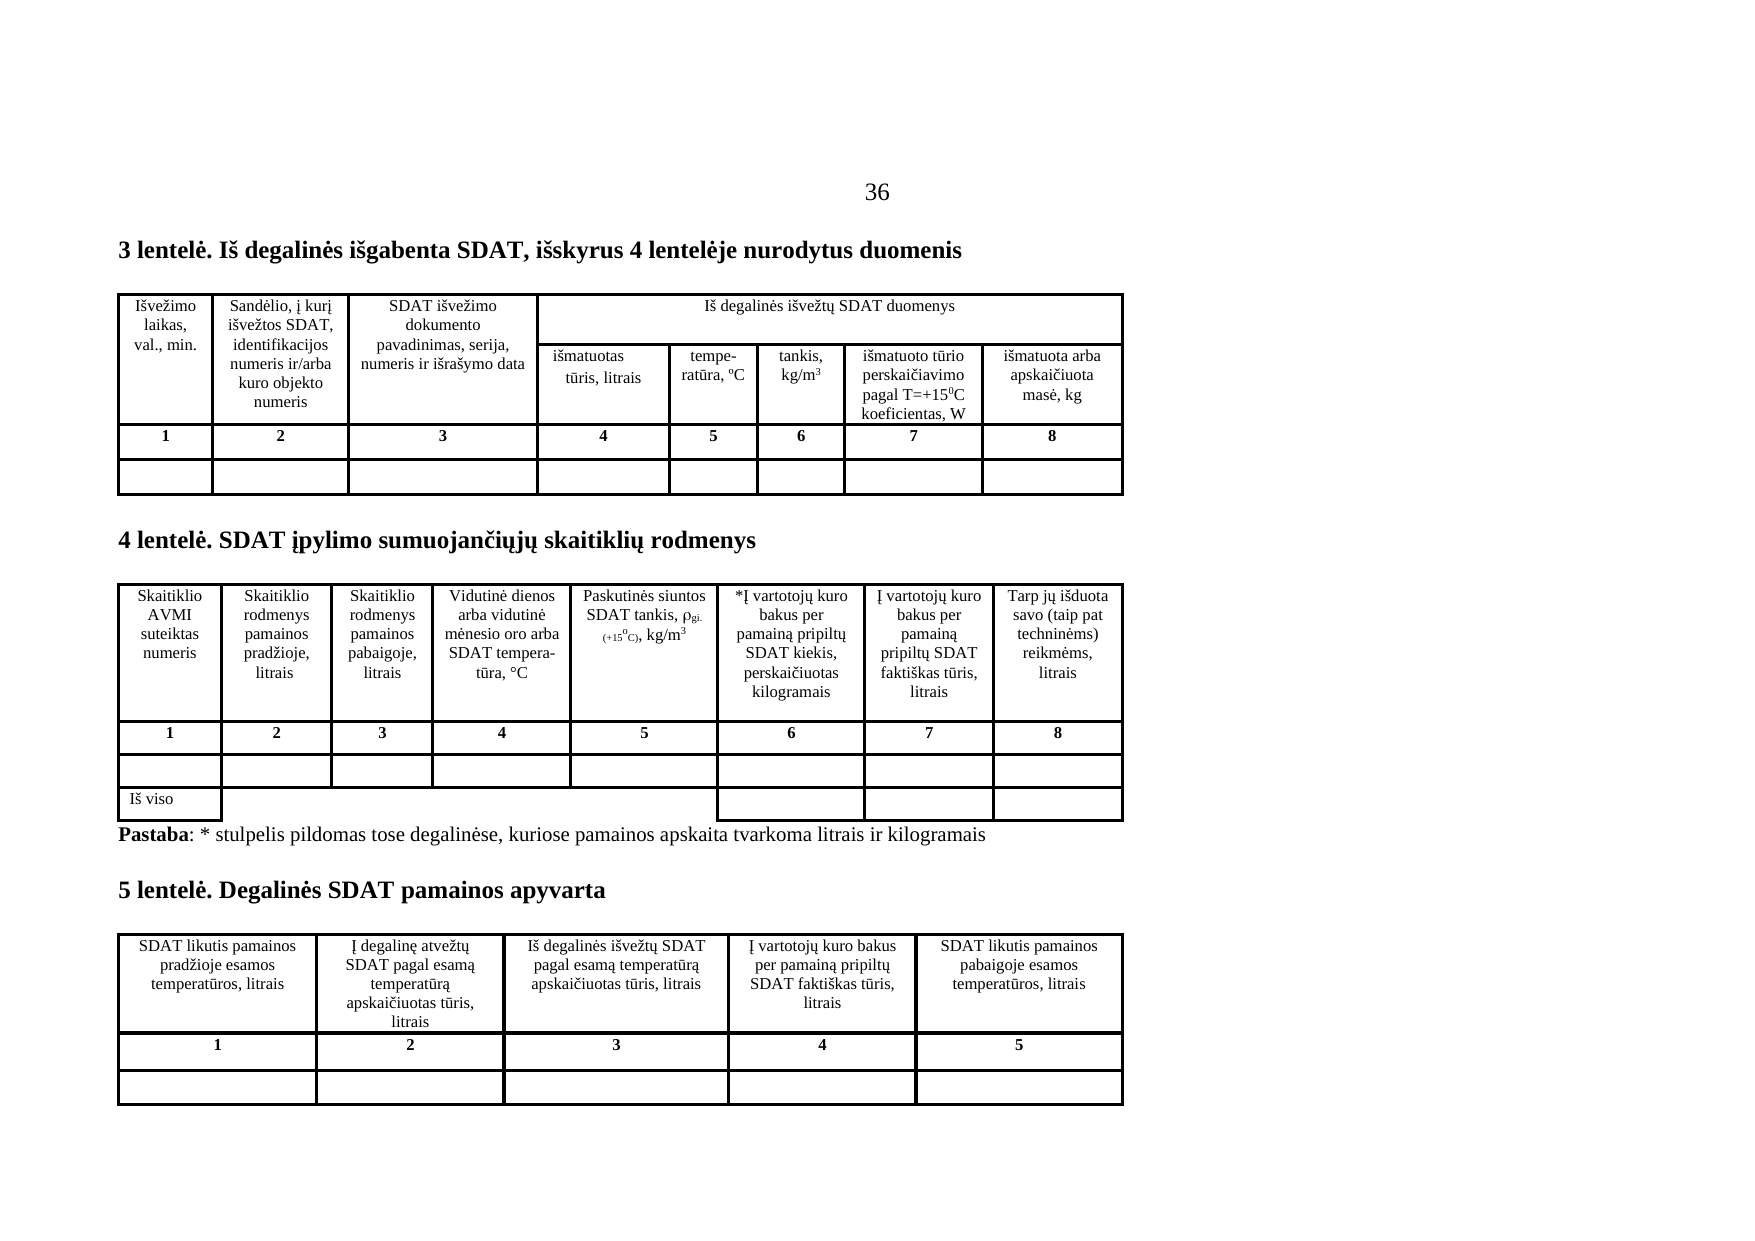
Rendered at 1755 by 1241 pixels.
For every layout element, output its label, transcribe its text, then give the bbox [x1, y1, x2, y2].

table_cell 2 [318, 1035, 502, 1068]
table_cell 2 [214, 426, 347, 458]
table_cell [572, 756, 716, 786]
table_cell 7 [866, 723, 992, 753]
text 5 lentelė. Degalinės SDAT pamainos apyvarta [118, 875, 1636, 904]
table_header SDAT likutis pamainos pabaigoje esamos temperatūros, litrais [918, 936, 1121, 1031]
table_header SDAT išvežimo dokumento pavadinimas, serija, numeris ir išrašymo data [350, 296, 536, 423]
table_cell [120, 1072, 315, 1102]
table_cell [866, 789, 992, 819]
table_cell [332, 789, 433, 819]
table_header Iš degalinės išvežtų SDAT duomenys [539, 296, 1121, 343]
table_cell [539, 461, 668, 493]
table_header Skaitiklio AVMI suteiktas numeris [120, 586, 220, 720]
table_cell [571, 789, 716, 819]
text 3 lentelė. Iš degalinės išgabenta SDAT, išskyrus 4 lentelėje nurodytus duomenis [118, 235, 1636, 264]
table_cell 4 [434, 723, 569, 753]
table_header Paskutinės siuntos SDAT tankis, gi.(+15oC), kg/m3 [572, 586, 716, 720]
table_cell [214, 461, 347, 493]
table_cell [434, 756, 569, 786]
table_header Į vartotojų kuro bakus per pamainą pripiltų SDAT faktiškas tūris, litrais [730, 936, 914, 1031]
table_header Iš degalinės išvežtų SDAT pagal esamą temperatūrą apskaičiuotas tūris, litrais [506, 936, 727, 1031]
table_cell 6 [719, 723, 863, 753]
table_cell [318, 1072, 502, 1102]
table_cell išmatuoto tūrio perskaičiavimo pagal T=+150C koeficientas, W [846, 346, 981, 423]
table_cell [984, 461, 1121, 493]
table_header Tarp jų išduota savo (taip pat techninėms) reikmėms, litrais [995, 586, 1121, 720]
table_cell 7 [846, 426, 981, 458]
table_cell [120, 461, 211, 493]
table_cell tankis, kg/m3 [759, 346, 843, 423]
table_cell [866, 756, 992, 786]
table_header Į vartotojų kuro bakus per pamainą pripiltų SDAT faktiškas tūris, litrais [866, 586, 992, 720]
table_cell 1 [120, 426, 211, 458]
table_cell 8 [984, 426, 1121, 458]
table_cell 3 [350, 426, 536, 458]
table_cell 3 [333, 723, 431, 753]
table_header Skaitiklio rodmenys pamainos pradžioje, litrais [223, 586, 330, 720]
table_cell [223, 756, 330, 786]
table_cell 5 [671, 426, 756, 458]
table_header Sandėlio, į kurį išvežtos SDAT, identifikacijos numeris ir/arba kuro objekto numeris [214, 296, 347, 423]
table_header SDAT likutis pamainos pradžioje esamos temperatūros, litrais [120, 936, 315, 1031]
table_cell 1 [120, 1035, 315, 1068]
table_cell 5 [572, 723, 716, 753]
table_cell [730, 1072, 914, 1102]
table_cell 3 [506, 1035, 727, 1068]
table_cell [995, 756, 1121, 786]
table_cell [120, 756, 220, 786]
table_cell [333, 756, 431, 786]
table_cell 6 [759, 426, 843, 458]
table_cell [918, 1072, 1121, 1102]
table_cell [759, 461, 843, 493]
table_cell 5 [918, 1035, 1121, 1068]
table_cell tempe-ratūra, ºC [671, 346, 756, 423]
table_cell 4 [539, 426, 668, 458]
table_cell [223, 789, 332, 819]
table_cell 1 [120, 723, 220, 753]
table_header Išvežimo laikas, val., min. [120, 296, 211, 423]
table_cell [995, 789, 1121, 819]
table_cell 8 [995, 723, 1121, 753]
table_header Vidutinė dienos arba vidutinė mėnesio oro arba SDAT tempera- tūra, °C [434, 586, 569, 720]
table_cell Iš viso [120, 789, 220, 819]
table_cell [506, 1072, 727, 1102]
table_cell [719, 789, 863, 819]
table_cell [433, 789, 571, 819]
table_cell [671, 461, 756, 493]
table_header *Į vartotojų kuro bakus per pamainą pripiltų SDAT kiekis, perskaičiuotas kilogramais [719, 586, 863, 720]
table_cell tūris, litrais [539, 365, 668, 423]
table_cell [846, 461, 981, 493]
table_cell [719, 756, 863, 786]
table_cell išmatuotas [539, 346, 668, 365]
table_header Skaitiklio rodmenys pamainos pabaigoje, litrais [333, 586, 431, 720]
table_cell 2 [223, 723, 330, 753]
table_cell 4 [730, 1035, 914, 1068]
text Pastaba: * stulpelis pildomas tose degalinėse, kuriose pamainos apskaita tvarkoma litrais ir kilogramais [118, 822, 1636, 846]
text 4 lentelė. SDAT įpylimo sumuojančiųjų skaitiklių rodmenys [118, 525, 1636, 554]
table_cell [350, 461, 536, 493]
table_cell išmatuota arba apskaičiuota masė, kg [984, 346, 1121, 423]
table_header Į degalinę atvežtų SDAT pagal esamą temperatūrą apskaičiuotas tūris, litrais [318, 936, 502, 1031]
